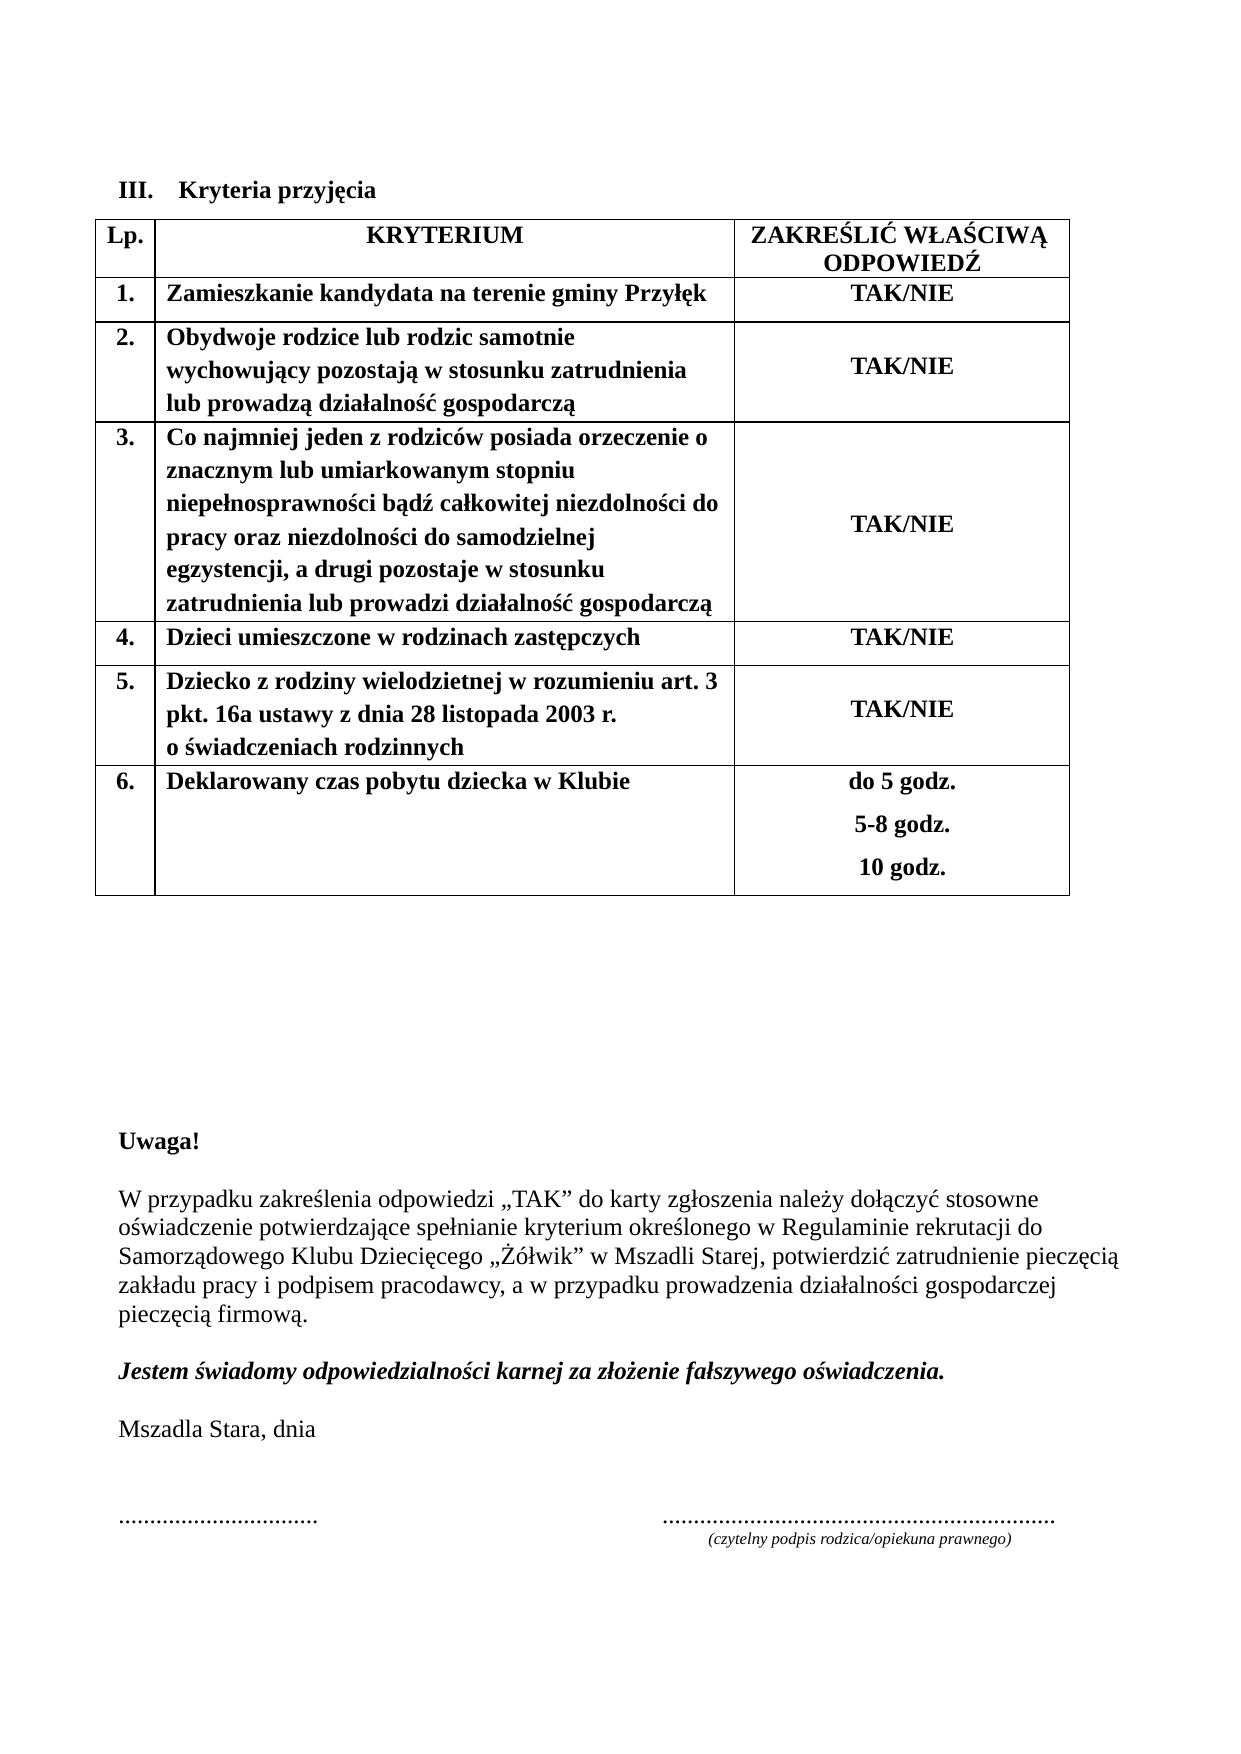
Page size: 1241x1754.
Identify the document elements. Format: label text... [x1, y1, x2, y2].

table_cell Dziecko z rodziny wielodzietnej w rozumieniu art. 3 pkt. 16a ustawy z dnia 28 listopada 2003 r. o świadczeniach rodzinnych [156, 666, 734, 765]
text III. Kryteria przyjęcia [118, 176, 1122, 204]
table_cell TAK/NIE [735, 278, 1069, 321]
text W przypadku zakreślenia odpowiedzi „TAK” do karty zgłoszenia należy dołączyć stosowne oświadczenie potwierdzające spełnianie kryterium określonego w Regulaminie rekrutacji do Samorządowego Klubu Dziecięcego „Żółwik” w Mszadli Starej, potwierdzić zatrudnienie pieczęcią zakładu pracy i podpisem pracodawcy, a w przypadku prowadzenia działalności gospodarczej pieczęcią firmową. [118, 1184, 1122, 1327]
table_cell TAK/NIE [735, 622, 1069, 665]
table_header ZAKREŚLIĆ WŁAŚCIWĄ ODPOWIEDŹ [735, 220, 1069, 277]
table_cell TAK/NIE [735, 423, 1069, 621]
table_cell Deklarowany czas pobytu dziecka w Klubie [156, 766, 734, 895]
table_cell 4. [96, 622, 154, 665]
table_cell do 5 godz. 5-8 godz. 10 godz. [735, 766, 1069, 895]
table_cell 5. [96, 666, 154, 765]
table_header KRYTERIUM [156, 220, 734, 277]
table_cell 2. [96, 323, 154, 421]
text (czytelny podpis rodzica/opiekuna prawnego) [634, 1529, 1122, 1548]
table_cell 6. [96, 766, 154, 895]
table_cell Dzieci umieszczone w rodzinach zastępczych [156, 622, 734, 665]
table_cell Obydwoje rodzice lub rodzic samotnie wychowujący pozostają w stosunku zatrudnienia lub prowadzą działalność gospodarczą [156, 323, 734, 421]
table_cell Co najmniej jeden z rodziców posiada orzeczenie o znacznym lub umiarkowanym stopniu niepełnosprawności bądź całkowitej niezdolności do pracy oraz niezdolności do samodzielnej egzystencji, a drugi pozostaje w stosunku zatrudnienia lub prowadzi działalność gospodarczą [156, 423, 734, 621]
table_cell TAK/NIE [735, 666, 1069, 765]
table_cell 1. [96, 278, 154, 321]
table_header Lp. [96, 220, 154, 277]
text Jestem świadomy odpowiedzialności karnej za złożenie fałszywego oświadczenia. [118, 1327, 1122, 1385]
table_cell 3. [96, 423, 154, 621]
text Uwaga! [118, 896, 1122, 1184]
text Mszadla Stara, dnia ................................ ............................................................... [118, 1414, 1122, 1529]
table_cell TAK/NIE [735, 323, 1069, 421]
table_cell Zamieszkanie kandydata na terenie gminy Przyłęk [156, 278, 734, 321]
